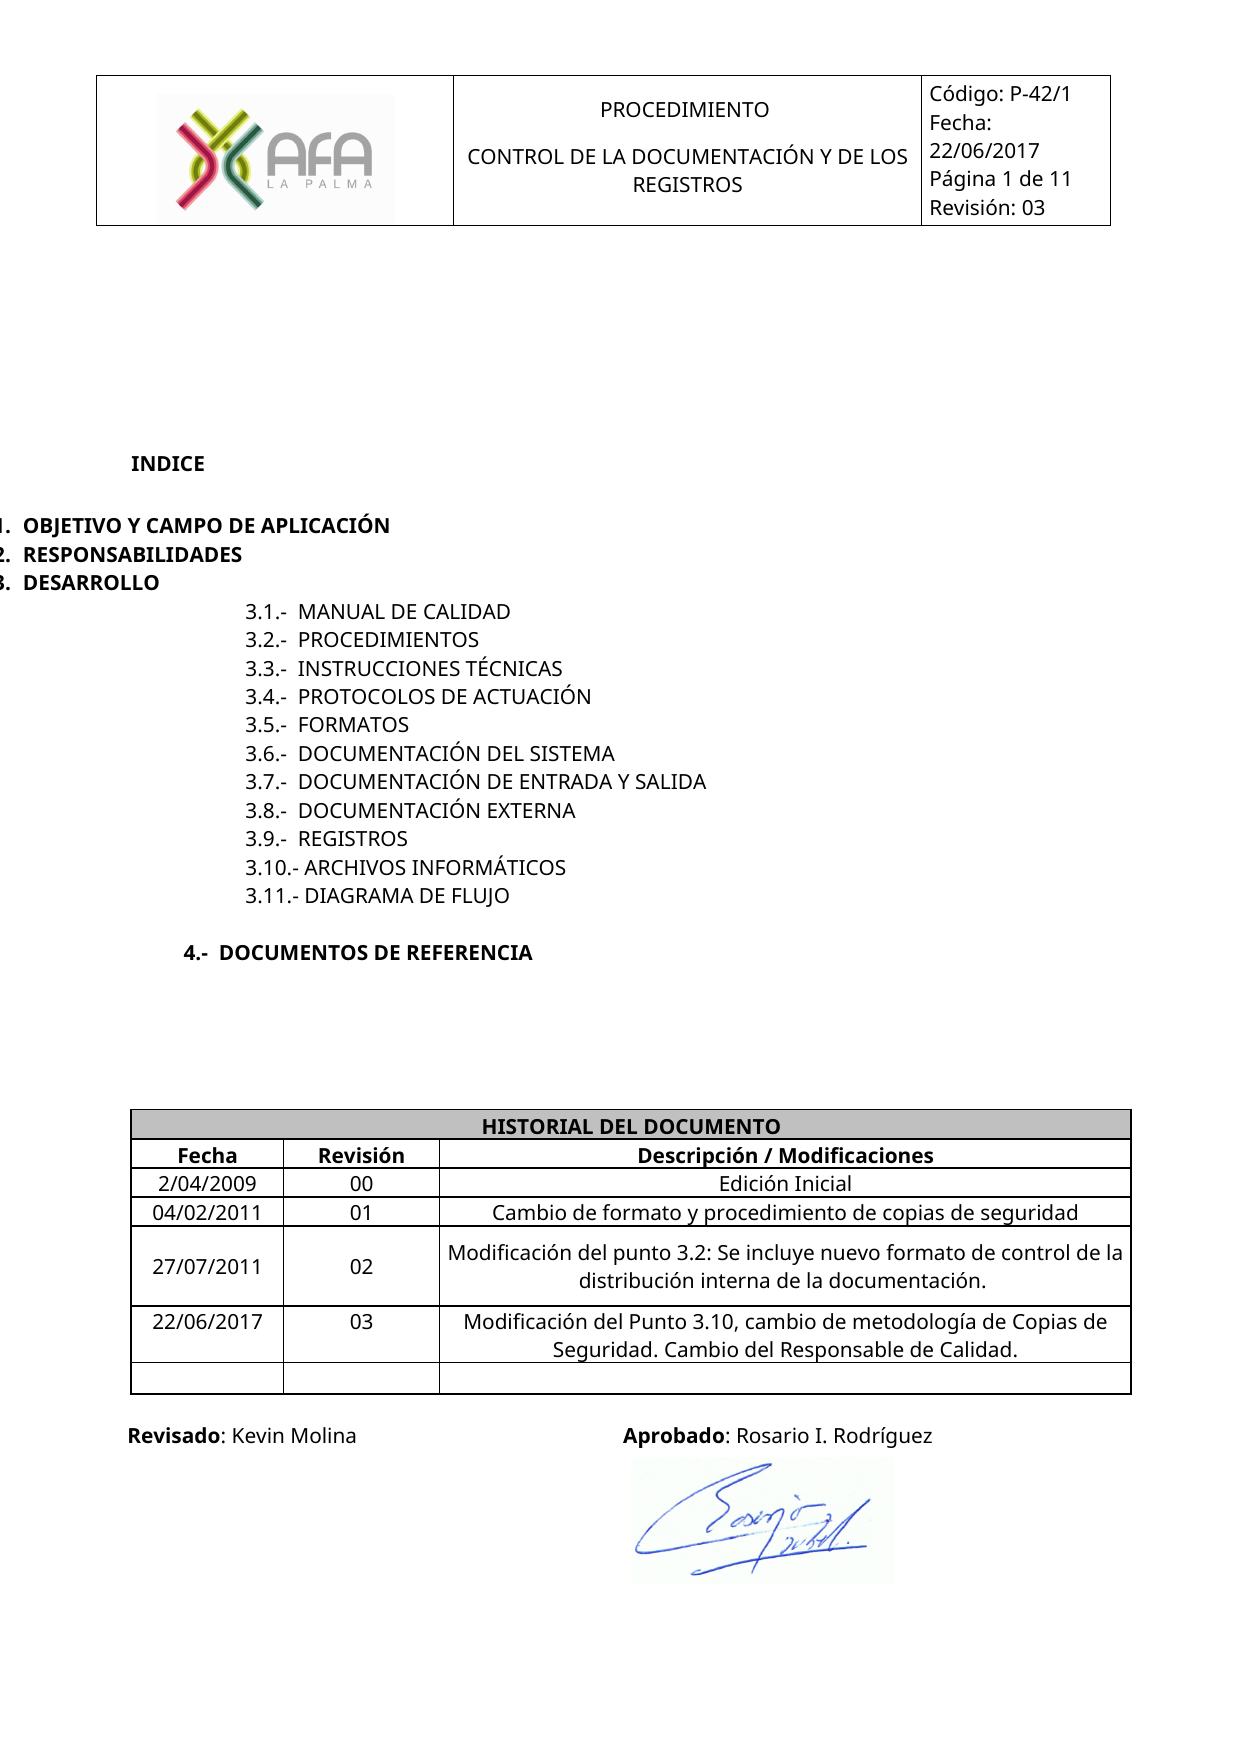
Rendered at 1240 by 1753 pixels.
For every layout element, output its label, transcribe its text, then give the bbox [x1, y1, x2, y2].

text 3.9.- REGISTROS [245, 824, 1110, 853]
table_cell [440, 1363, 1130, 1393]
text 3.7.- DOCUMENTACIÓN DE ENTRADA Y SALIDA [245, 767, 1110, 796]
text 3.10.- ARCHIVOS INFORMÁTICOS [245, 853, 1110, 881]
list OBJETIVO Y CAMPO DE APLICACIÓN [0, 512, 1110, 540]
text 3.3.- INSTRUCCIONES TÉCNICAS [245, 654, 1110, 682]
text Revisado: Kevin Molina Aprobado: Rosario I. Rodríguez [127, 1422, 1110, 1450]
table_cell Revisión [284, 1140, 439, 1167]
subtitle INDICE [131, 449, 1110, 477]
table_cell [132, 1363, 283, 1393]
text 3.6.- DOCUMENTACIÓN DEL SISTEMA [245, 739, 1110, 767]
text 3.8.- DOCUMENTACIÓN EXTERNA [245, 796, 1110, 824]
text 3.4.- PROTOCOLOS DE ACTUACIÓN [245, 682, 1110, 711]
table_cell Cambio de formato y procedimiento de copias de seguridad [440, 1198, 1130, 1225]
table_cell 02 [284, 1227, 439, 1305]
table_cell Edición Inicial [440, 1169, 1130, 1196]
table_cell 27/07/2011 [132, 1227, 283, 1305]
list DESARROLLO [0, 568, 1110, 597]
table_cell 2/04/2009 [132, 1169, 283, 1196]
text 3.5.- FORMATOS [245, 711, 1110, 739]
list RESPONSABILIDADES [0, 540, 1110, 568]
table_cell Descripción / Modificaciones [440, 1140, 1130, 1167]
table_cell 04/02/2011 [132, 1198, 283, 1225]
table_cell Fecha [132, 1140, 283, 1167]
table_cell Modificación del Punto 3.10, cambio de metodología de Copias de Seguridad. Cambio del Responsable de Calidad. [440, 1307, 1130, 1362]
table_cell 00 [284, 1169, 439, 1196]
text 4.- DOCUMENTOS DE REFERENCIA [183, 938, 1110, 967]
table_cell [284, 1363, 439, 1393]
text 3.2.- PROCEDIMIENTOS [245, 625, 1110, 654]
text 3.1.- MANUAL DE CALIDAD [245, 597, 1110, 625]
table_cell 03 [284, 1307, 439, 1362]
table_header HISTORIAL DEL DOCUMENTO [132, 1110, 1130, 1138]
table_cell 01 [284, 1198, 439, 1225]
table_cell Modificación del punto 3.2: Se incluye nuevo formato de control de la distribución interna de la documentación. [440, 1227, 1130, 1305]
table_cell 22/06/2017 [132, 1307, 283, 1362]
text 3.11.- DIAGRAMA DE FLUJO [245, 881, 1110, 910]
